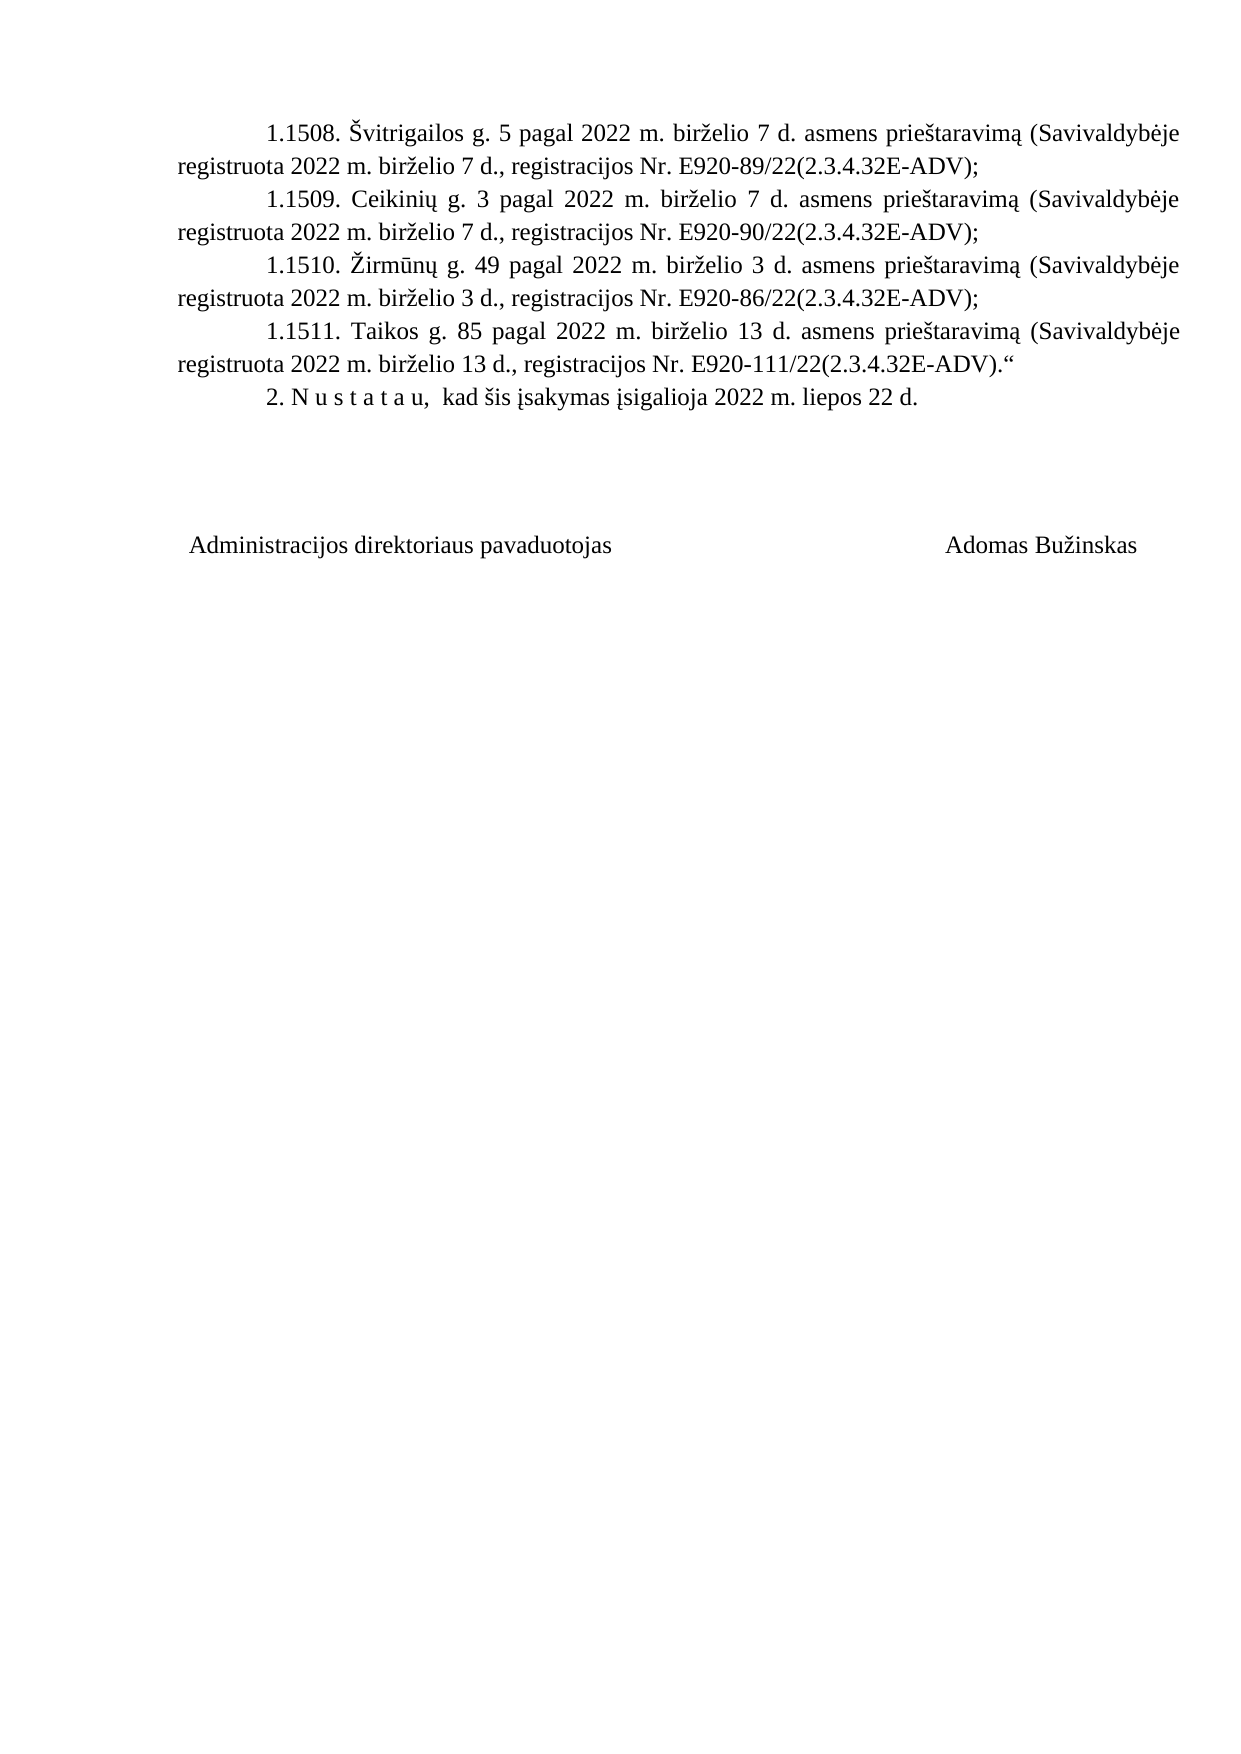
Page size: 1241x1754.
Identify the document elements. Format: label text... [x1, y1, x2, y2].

text 1.1508. Švitrigailos g. 5 pagal 2022 m. birželio 7 d. asmens prieštaravimą (Savivaldybėje registruota 2022 m. birželio 7 d., registracijos Nr. E920-89/22(2.3.4.32E-ADV); [177, 118, 1181, 180]
text Administracijos direktoriaus pavaduotojas Adomas Bužinskas [188, 530, 1181, 559]
text 1.1510. Žirmūnų g. 49 pagal 2022 m. birželio 3 d. asmens prieštaravimą (Savivaldybėje registruota 2022 m. birželio 3 d., registracijos Nr. E920-86/22(2.3.4.32E-ADV); [177, 250, 1181, 312]
text 1.1509. Ceikinių g. 3 pagal 2022 m. birželio 7 d. asmens prieštaravimą (Savivaldybėje registruota 2022 m. birželio 7 d., registracijos Nr. E920-90/22(2.3.4.32E-ADV); [177, 184, 1181, 246]
text 1.1511. Taikos g. 85 pagal 2022 m. birželio 13 d. asmens prieštaravimą (Savivaldybėje registruota 2022 m. birželio 13 d., registracijos Nr. E920-111/22(2.3.4.32E-ADV).“ [177, 316, 1181, 378]
text 2. N u s t a t a u, kad šis įsakymas įsigalioja 2022 m. liepos 22 d. [177, 382, 1181, 411]
